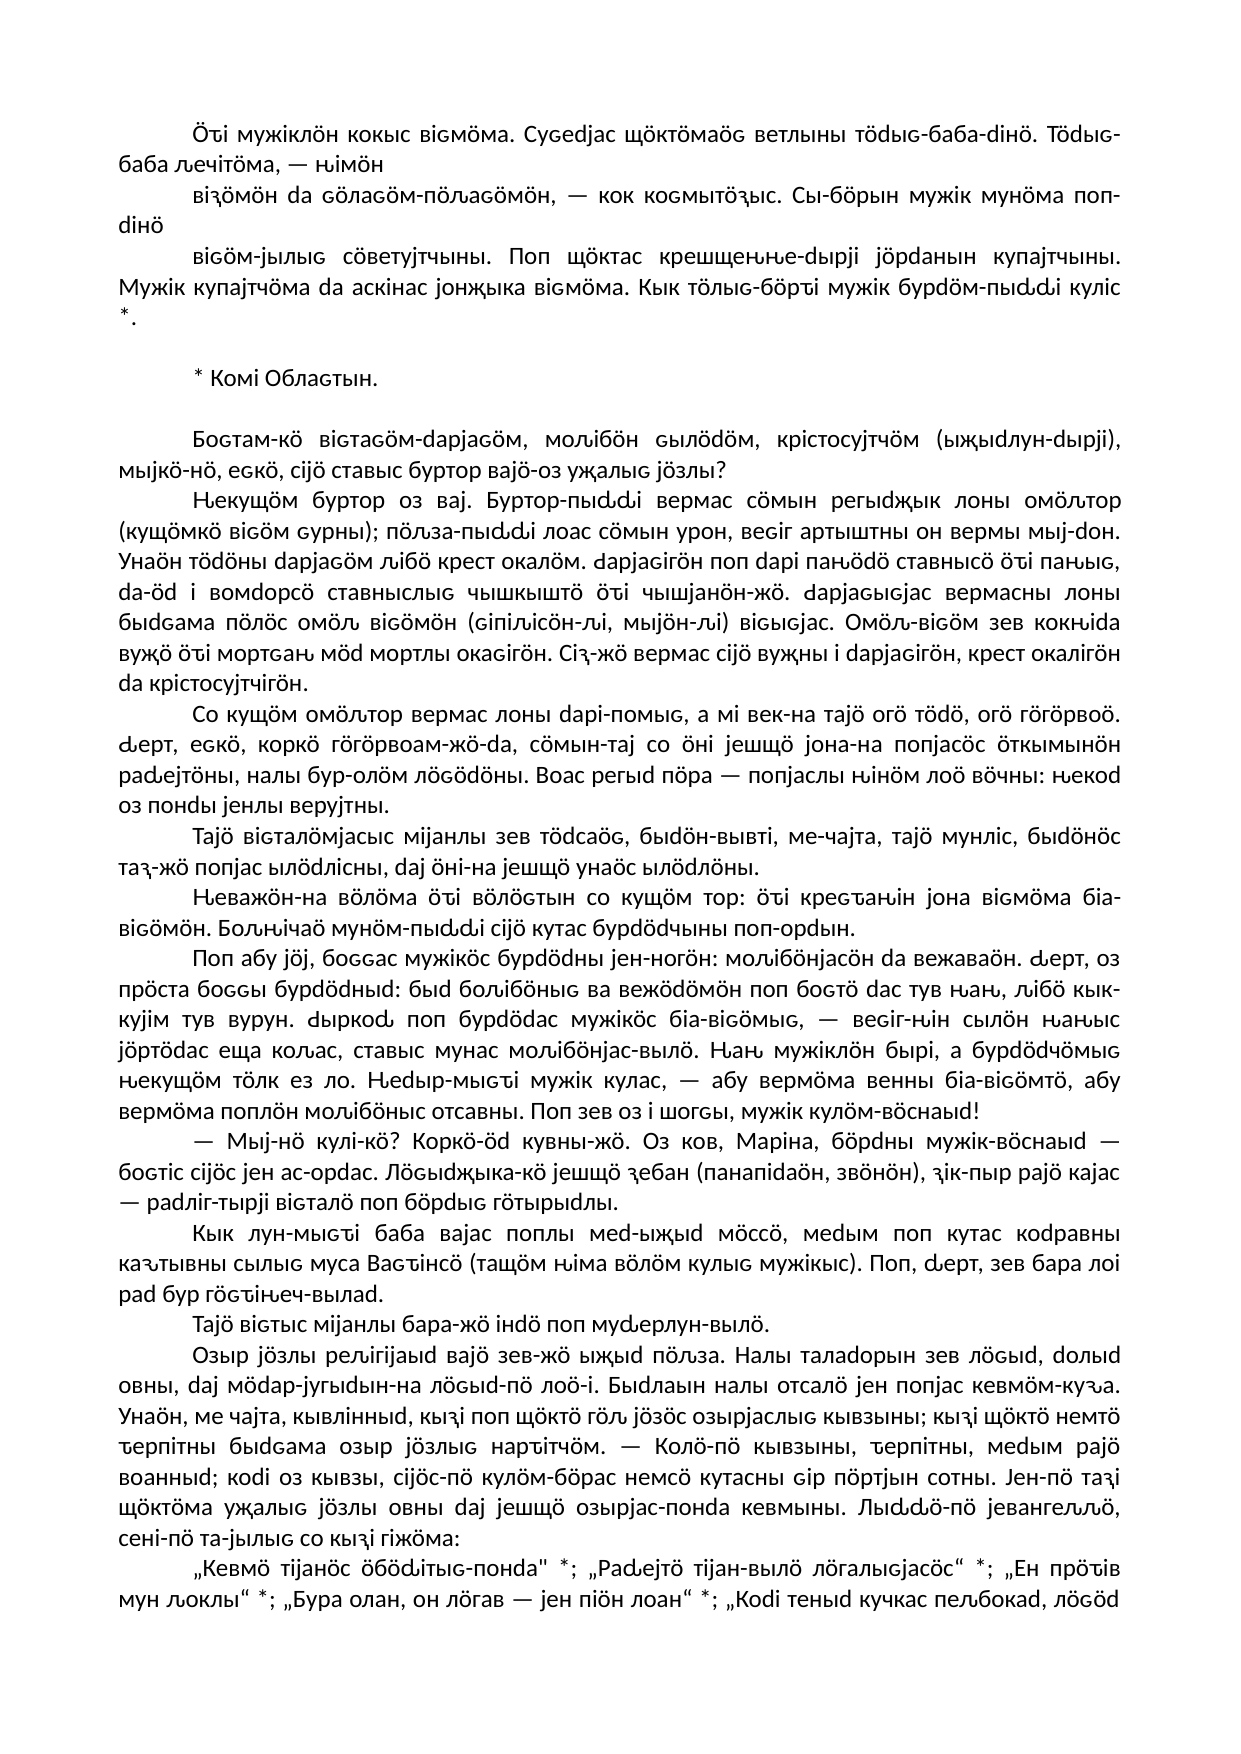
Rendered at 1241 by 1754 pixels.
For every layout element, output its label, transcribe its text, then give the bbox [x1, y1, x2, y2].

text — Мыј-нӧ кулі-кӧ? Коркӧ-ӧԁ кувны-жӧ. Оз ков, Маріна, бӧрԁны мужік-вӧснаыԁ — боԍтіс сіјӧс јен ас-орԁас. Лӧԍыԁҗыка-кӧ јешщӧ ԇебан (панапіԁаӧн, звӧнӧн), ԇік-пыр рајӧ кајас — раԁліг-тырјі віԍталӧ поп бӧрԁыԍ гӧтырыԁлы. [118, 1125, 1122, 1217]
text Озыр јӧзлы реԉігіјаыԁ вајӧ зев-жӧ ыҗыԁ пӧԉза. Налы талаԁорын зев лӧԍыԁ, ԁолыԁ овны, ԁај мӧԁар-југыԁын-на лӧԍыԁ-пӧ лоӧ-і. Быԁлаын налы отсалӧ јен попјас кевмӧм-куԅа. Унаӧн, ме чајта, кывлінныԁ, кыԇі поп щӧктӧ гӧԉ јӧзӧс озырјаслыԍ кывзыны; кыԇі щӧктӧ немтӧ ԏерпітны быԁԍама озыр јӧзлыԍ нарԏітчӧм. — Колӧ-пӧ кывзыны, ԏерпітны, меԁым рајӧ воанныԁ; коԁі оз кывзы, сіјӧс-пӧ кулӧм-бӧрас немсӧ кутасны ԍір пӧртјын сотны. Јен-пӧ таԇі щӧктӧма уҗалыԍ јӧзлы овны ԁај јешщӧ озырјас-понԁа кевмыны. Лыԃԃӧ-пӧ јевангеԉԉӧ, сені-пӧ та-јылыԍ со кыԇі гіжӧма: [118, 1339, 1122, 1553]
text Ԋекущӧм буртор оз вај. Буртор-пыԃԃі вермас сӧмын регыԁҗык лоны омӧԉтор (кущӧмкӧ віԍӧм ԍурны); пӧԉза-пыԃԃі лоас сӧмын урон, веԍіг артыштны он вермы мыј-ԁон. Унаӧн тӧԁӧны ԁарјаԍӧм ԉібӧ крест окалӧм. Ԁарјаԍігӧн поп ԁарі паԋӧԁӧ ставнысӧ ӧԏі паԋыԍ, ԁа-ӧԁ і вомԁорсӧ ставныслыԍ чышкыштӧ ӧԏі чышјанӧн-жӧ. Ԁарјаԍыԍјас вермасны лоны быԁԍама пӧлӧс омӧԉ віԍӧмӧн (ԍіпіԉісӧн-ԉі, мыјӧн-ԉі) віԍыԍјас. Омӧԉ-віԍӧм зев кокԋіԁа вуҗӧ ӧԏі мортԍаԋ мӧԁ мортлы окаԍігӧн. Сіԇ-жӧ вермас сіјӧ вуҗны і ԁарјаԍігӧн, крест окалігӧн ԁа крістосујтчігӧн. [118, 484, 1122, 698]
text Поп абу јӧј, боԍԍас мужікӧс бурԁӧԁны јен-ногӧн: моԉібӧнјасӧн ԁа вежаваӧн. Ԃерт, оз прӧста боԍԍы бурԁӧԁныԁ: быԁ боԉібӧныԍ ва вежӧԁӧмӧн поп боԍтӧ ԁас тув ԋаԋ, ԉібӧ кык-кујім тув вурун. Ԁыркоԃ поп бурԁӧԁас мужікӧс біа-віԍӧмыԍ, — веԍіг-ԋін сылӧн ԋаԋыс јӧртӧԁас еща коԉас, ставыс мунас моԉібӧнјас-вылӧ. Ԋаԋ мужіклӧн бырі, а бурԁӧԁчӧмыԍ ԋекущӧм тӧлк ез ло. Ԋеԁыр-мыԍԏі мужік кулас, — абу вермӧма венны біа-віԍӧмтӧ, абу вермӧма поплӧн моԉібӧныс отсавны. Поп зев оз і шогԍы, мужік кулӧм-вӧснаыԁ! [118, 942, 1122, 1125]
text Тајӧ віԍталӧмјасыс міјанлы зев тӧԁсаӧԍ, быԁӧн-вывті, ме-чајта, тајӧ мунліс, быԁӧнӧс таԇ-жӧ попјас ылӧԁлісны, ԁај ӧні-на јешщӧ унаӧс ылӧԁлӧны. [118, 820, 1122, 881]
text Боԍтам-кӧ віԍтаԍӧм-ԁарјаԍӧм, моԉібӧн ԍылӧԁӧм, крістосујтчӧм (ыҗыԁлун-ԁырјі), мыјкӧ-нӧ, еԍкӧ, сіјӧ ставыс буртор вајӧ-оз уҗалыԍ јӧзлы? [118, 423, 1122, 484]
text Со кущӧм омӧԉтор вермас лоны ԁарі-помыԍ, а мі век-на тајӧ огӧ тӧԁӧ, огӧ гӧгӧрвоӧ. Ԃерт, еԍкӧ, коркӧ гӧгӧрвоам-жӧ-ԁа, сӧмын-тај со ӧні јешщӧ јона-на попјасӧс ӧткымынӧн раԃејтӧны, налы бур-олӧм лӧԍӧԁӧны. Воас регыԁ пӧра — попјаслы ԋінӧм лоӧ вӧчны: ԋекоԁ оз понԁы јенлы верујтны. [118, 698, 1122, 820]
text Кык лун-мыԍԏі баба вајас поплы меԁ-ыҗыԁ мӧссӧ, меԁым поп кутас коԁравны каԅтывны сылыԍ муса Ваԍԏінсӧ (тащӧм ԋіма вӧлӧм кулыԍ мужікыс). Поп, ԃерт, зев бара лоі раԁ бур гӧԍԏіԋеч-вылаԁ. [118, 1217, 1122, 1308]
text „Кевмӧ тіјанӧс ӧбӧԃітыԍ-понԁа" *; „Раԃејтӧ тіјан-вылӧ лӧгалыԍјасӧс“ *; „Ен прӧԏів мун ԉоклы“ *; „Бура олан, он лӧгав — јен піӧн лоан“ *; „Коԁі теныԁ кучкас пеԉбокаԁ, лӧԍӧԁ [118, 1553, 1122, 1614]
text Тајӧ віԍтыс міјанлы бара-жӧ інԁӧ поп муԃерлун-вылӧ. [118, 1308, 1122, 1339]
text * Комі Облаԍтын. [118, 362, 1122, 393]
text Ӧԏі мужіклӧн кокыс віԍмӧма. Суԍеԁјас щӧктӧмаӧԍ ветлыны тӧԁыԍ-баба-ԁінӧ. Тӧԁыԍ-баба ԉечітӧма, — ԋімӧн [118, 118, 1122, 179]
text Ԋеважӧн-на вӧлӧма ӧԏі вӧлӧԍтын со кущӧм тор: ӧԏі креԍԏаԋін јона віԍмӧма біа-віԍӧмӧн. Боԉԋічаӧ мунӧм-пыԃԃі сіјӧ кутас бурԁӧԁчыны поп-орԁын. [118, 881, 1122, 942]
text віԍӧм-јылыԍ сӧветујтчыны. Поп щӧктас крешщеԋԋе-ԁырјі јӧрԁанын купајтчыны. Мужік купајтчӧма ԁа аскінас јонҗыка віԍмӧма. Кык тӧлыԍ-бӧрԏі мужік бурԁӧм-пыԃԃі куліс *. [118, 240, 1122, 332]
text віԇӧмӧн ԁа ԍӧлаԍӧм-пӧԉаԍӧмӧн, — кок коԍмытӧԇыс. Сы-бӧрын мужік мунӧма поп-ԁінӧ [118, 179, 1122, 240]
